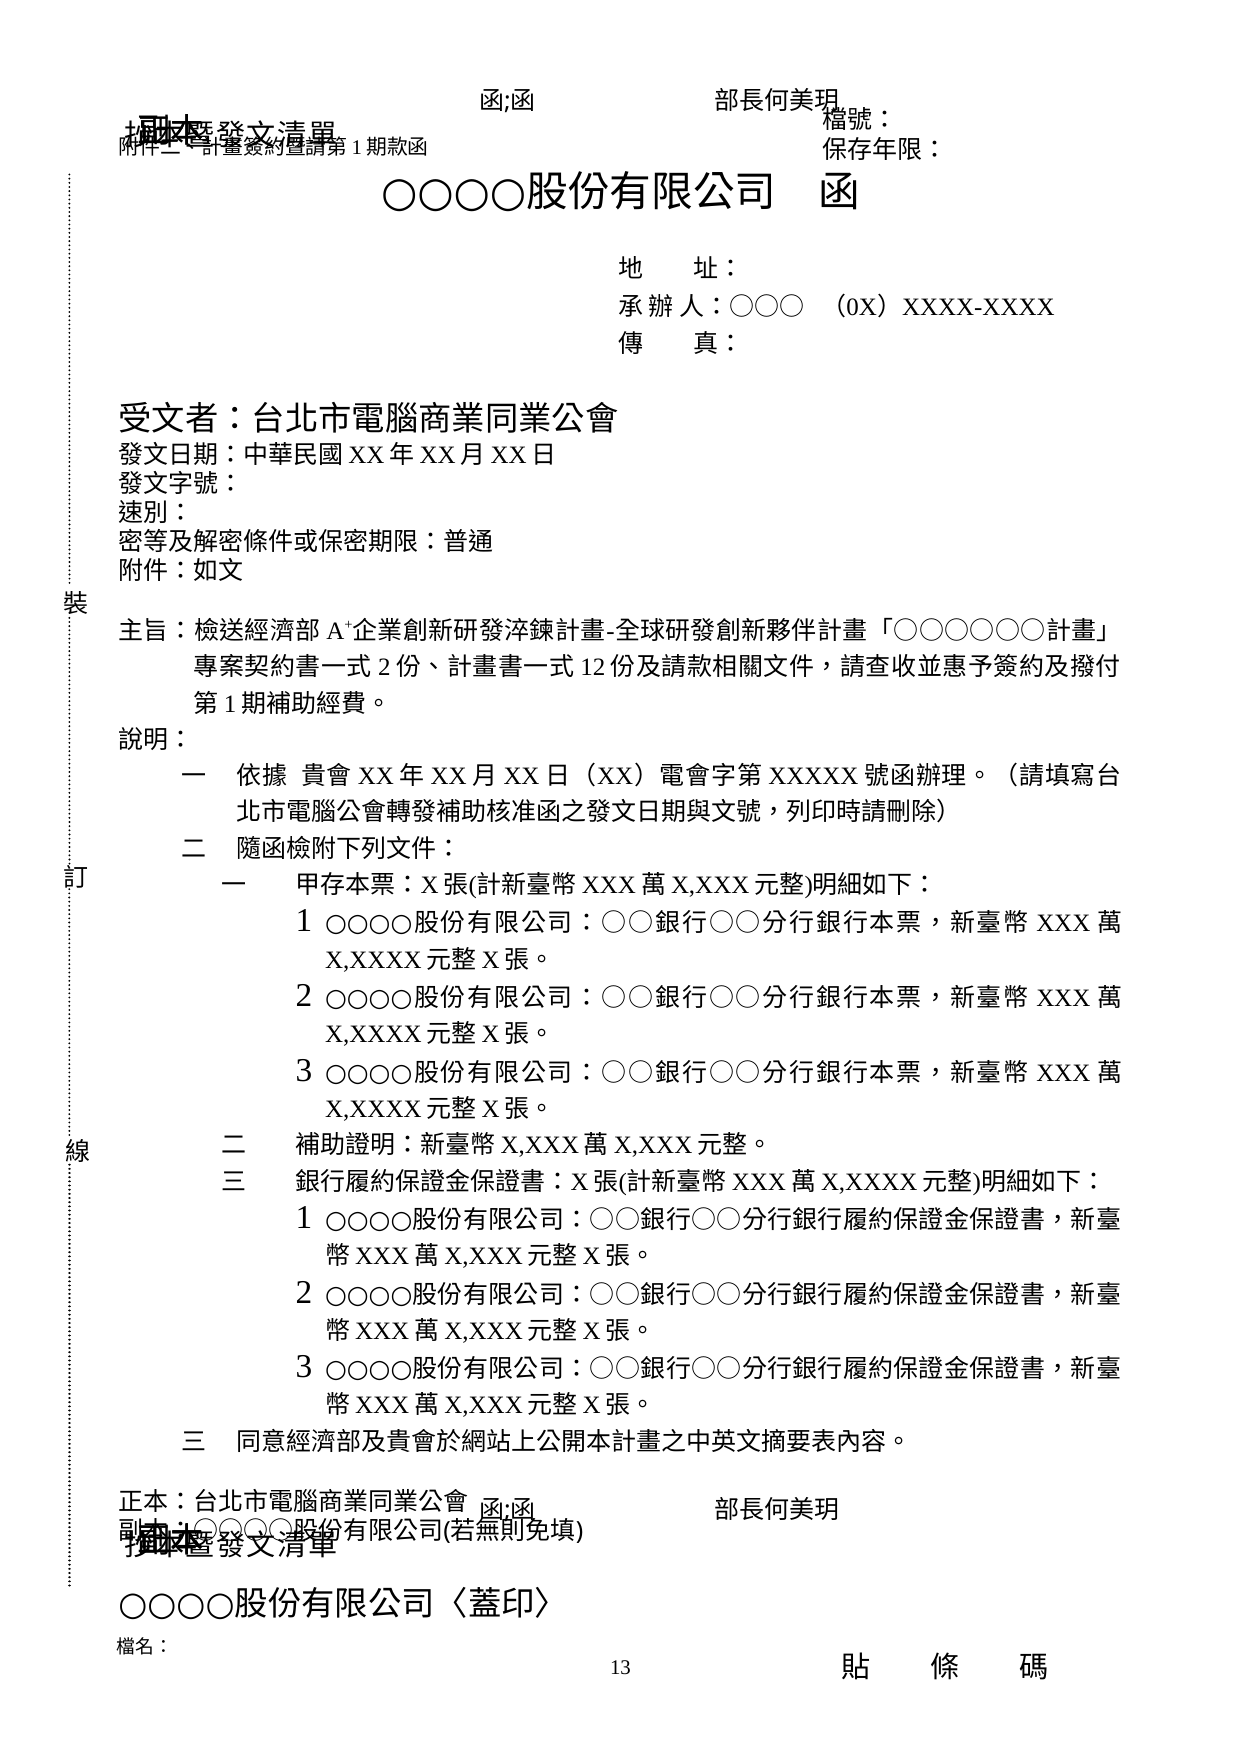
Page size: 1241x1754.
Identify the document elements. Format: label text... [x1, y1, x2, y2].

text 附件二、計畫簽約暨請第1期款函 [118, 127, 1122, 164]
text 抄本暨發文清單 [124, 1521, 337, 1562]
text 檔名： [117, 1632, 481, 1659]
list 銀行履約保證金保證書：X張(計新臺幣XXX萬X,XXXX元整)明細如下： [222, 1161, 1122, 1197]
list ○○○○股份有限公司：○○銀行○○分行銀行履約保證金保證書，新臺幣XXX萬X,XXX元整X張。 [295, 1347, 1122, 1421]
text 主旨：檢送經濟部A+企業創新研發淬鍊計畫-全球研發創新夥伴計畫「○○○○○○計畫」專案契約書一式2份、計畫書一式12份及請款相關文件，請查收並惠予簽約及撥付第1期補助經費。 [118, 611, 1122, 719]
text 發文日期：中華民國XX年XX月XX日 [118, 440, 1122, 469]
list 甲存本票：X張(計新臺幣XXX萬X,XXX元整)明細如下： [222, 864, 1122, 901]
list 同意經濟部及貴會於網站上公開本計畫之中英文摘要表內容。 [181, 1421, 1122, 1457]
text 抄本暨發文清單 [124, 112, 337, 153]
text 副本：○○○○股份有限公司(若無則免填) [223, 1516, 1122, 1545]
list ○○○○股份有限公司：○○銀行○○分行銀行本票，新臺幣XXX萬X,XXXX元整X張。 [295, 975, 1122, 1050]
list ○○○○股份有限公司：○○銀行○○分行銀行本票，新臺幣XXX萬X,XXXX元整X張。 [295, 1050, 1122, 1125]
text 函;函 [479, 1490, 685, 1526]
text 受文者：台北市電腦商業同業公會 [118, 392, 1122, 440]
text ○○○○股份有限公司 函 [118, 164, 1122, 217]
text 附件：如文 [118, 556, 1122, 586]
list 補助證明：新臺幣X,XXX萬X,XXX元整。 [222, 1125, 1122, 1161]
text 地 址： [618, 248, 1122, 285]
text 函;函 [479, 80, 685, 117]
text ○○○○股份有限公司〈蓋印〉 [118, 1574, 1122, 1626]
list 隨函檢附下列文件： [181, 828, 1122, 864]
text 速別： [118, 498, 1122, 527]
text 發文字號： [118, 469, 1122, 498]
text 承 辦 人：○○○ （0X）XXXX-XXXX [618, 285, 1122, 323]
text 部長何美玥 [714, 1490, 904, 1526]
text 傳 真： [618, 323, 1122, 360]
text 正本 [118, 1513, 223, 1561]
list 依據 貴會XX年XX月XX日（XX）電會字第XXXXX號函辦理。（請填寫台北市電腦公會轉發補助核准函之發文日期與文號，列印時請刪除） [181, 756, 1122, 828]
list ○○○○股份有限公司：○○銀行○○分行銀行本票，新臺幣XXX萬X,XXXX元整X張。 [295, 901, 1122, 975]
text 部長何美玥 [714, 80, 904, 117]
list ○○○○股份有限公司：○○銀行○○分行銀行履約保證金保證書，新臺幣XXX萬X,XXX元整X張。 [295, 1197, 1122, 1272]
text 說明： [118, 719, 1122, 756]
text 正本 [118, 103, 223, 152]
text 貼條碼 [842, 1637, 1048, 1687]
text 密等及解密條件或保密期限：普通 [118, 527, 1122, 556]
text 正本：台北市電腦商業同業公會 [118, 1487, 1122, 1516]
list ○○○○股份有限公司：○○銀行○○分行銀行履約保證金保證書，新臺幣XXX萬X,XXX元整X張。 [295, 1272, 1122, 1347]
